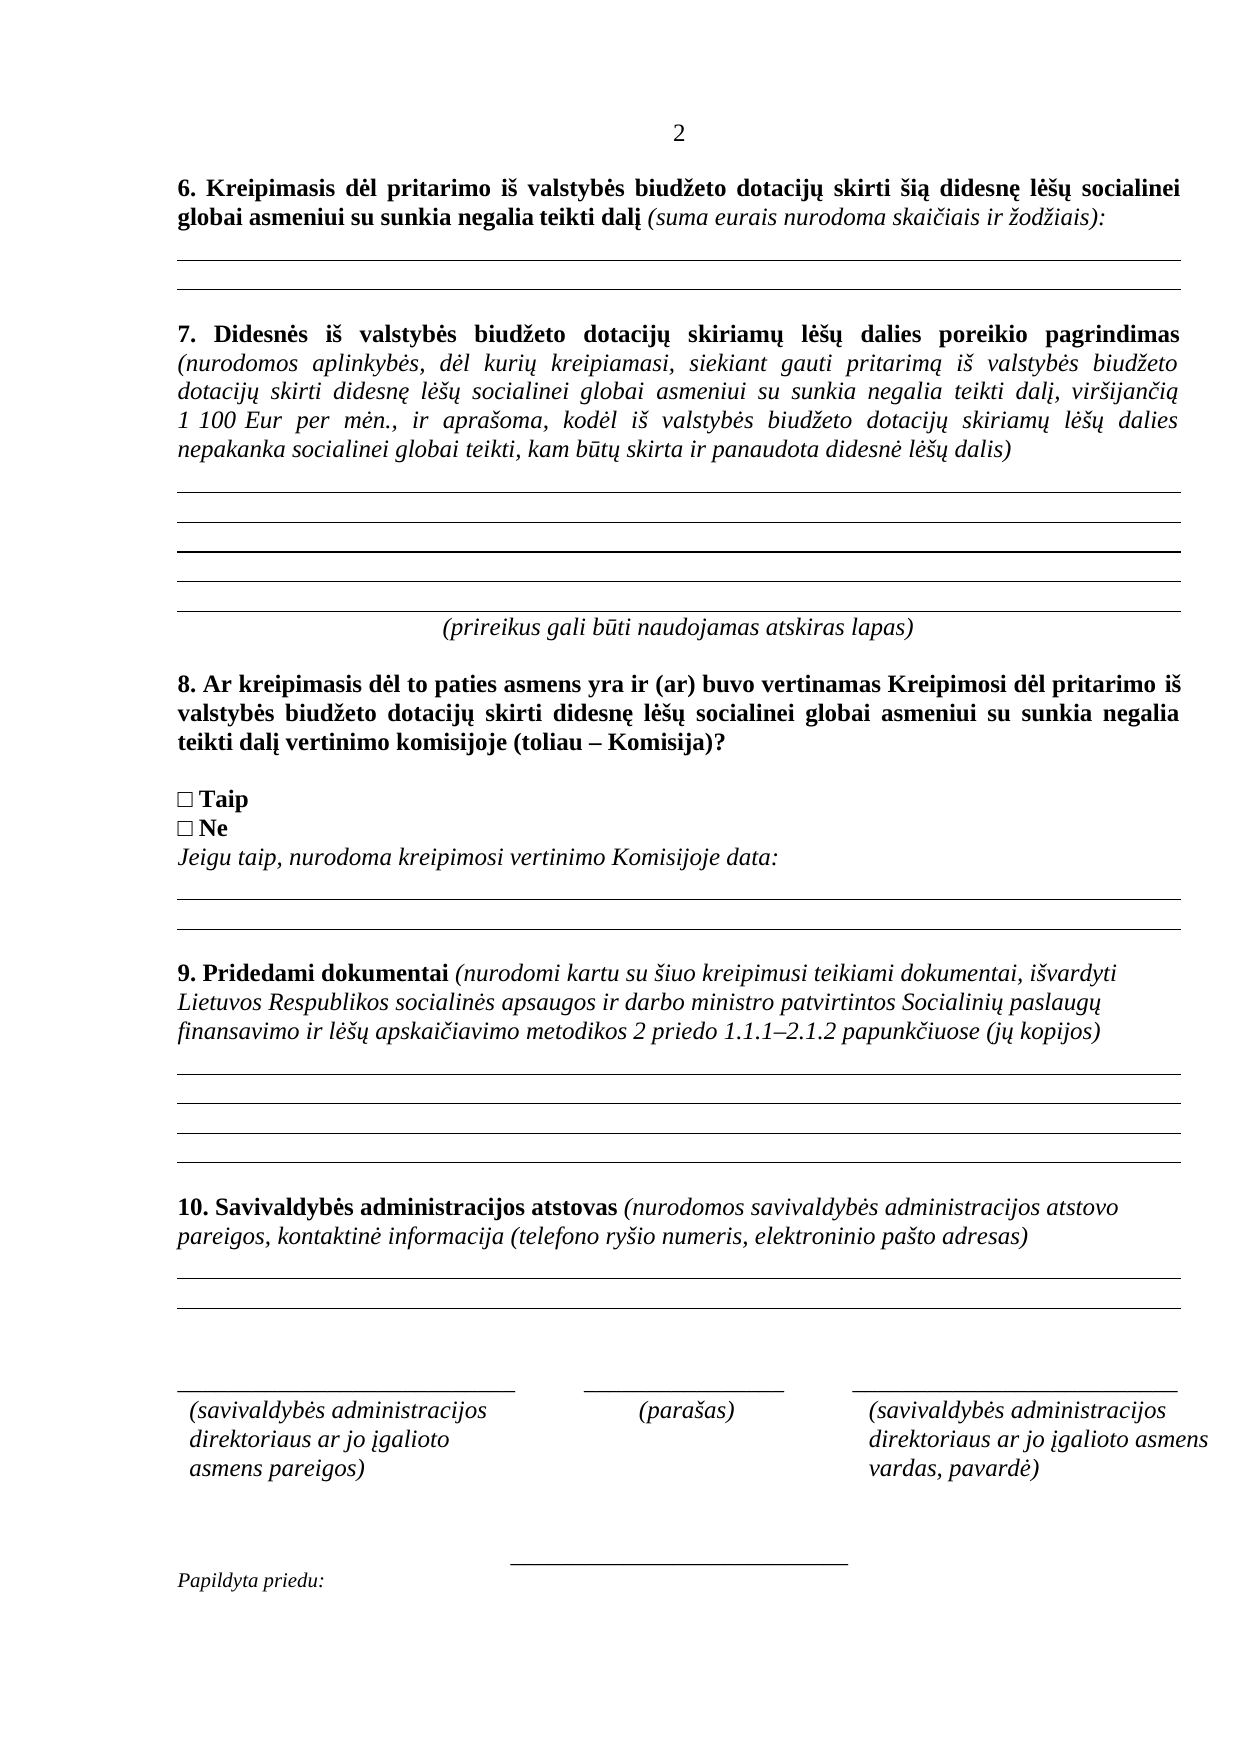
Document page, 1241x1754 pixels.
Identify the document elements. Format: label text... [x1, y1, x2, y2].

table_header [177, 900, 1181, 929]
table_header (savivaldybės administracijos direktoriaus ar jo įgalioto asmens pareigos) [177, 1395, 517, 1539]
table_cell [177, 1134, 1181, 1162]
table_header [177, 261, 1181, 289]
text Jeigu taip, nurodoma kreipimosi vertinimo Komisijoje data: [177, 842, 1181, 870]
text 8. Ar kreipimasis dėl to paties asmens yra ir (ar) buvo vertinamas Kreipimosi dėl pritarimo iš valstybės biudžeto dotacijų skirti didesnę lėšų socialinei globai asmeniui su sunkia negalia teikti dalį vertinimo komisijoje (toliau – Komisija)? [177, 669, 1181, 755]
table_header J [177, 1279, 1181, 1308]
table_cell [177, 553, 1181, 581]
table_header (savivaldybės administracijos direktoriaus ar jo įgalioto asmens vardas, pavardė) [856, 1395, 1240, 1539]
text 6. Kreipimasis dėl pritarimo iš valstybės biudžeto dotacijų skirti šią didesnę lėšų socialinei globai asmeniui su sunkia negalia teikti dalį (suma eurais nurodoma skaičiais ir žodžiais): [177, 173, 1181, 231]
text Papildyta priedu: [177, 1568, 1181, 1592]
text ___________________________ ________________ __________________________ [177, 1366, 1196, 1395]
text 9. Pridedami dokumentai (nurodomi kartu su šiuo kreipimusi teikiami dokumentai, išvardyti Lietuvos Respublikos socialinės apsaugos ir darbo ministro patvirtintos Socialinių paslaugų finansavimo ir lėšų apskaičiavimo metodikos 2 priedo 1.1.1–2.1.2 papunkčiuose (jų kopijos) [177, 958, 1181, 1045]
table_cell [177, 493, 1181, 522]
text 7. Didesnės iš valstybės biudžeto dotacijų skiriamų lėšų dalies poreikio pagrindimas (nurodomos aplinkybės, dėl kurių kreipiamasi, siekiant gauti pritarimą iš valstybės biudžeto dotacijų skirti didesnę lėšų socialinei globai asmeniui su sunkia negalia teikti dalį, viršijančią 1 100 Eur per mėn., ir aprašoma, kodėl iš valstybės biudžeto dotacijų skiriamų lėšų dalies nepakanka socialinei globai teikti, kam būtų skirta ir panaudota didesnė lėšų dalis) [177, 319, 1181, 463]
text 10. Savivaldybės administracijos atstovas (nurodomos savivaldybės administracijos atstovo pareigos, kontaktinė informacija (telefono ryšio numeris, elektroninio pašto adresas) [177, 1192, 1181, 1249]
table_cell [177, 582, 1181, 611]
text (prireikus gali būti naudojamas atskiras lapas) [177, 612, 1181, 640]
table_header [177, 1075, 1181, 1103]
text □ Ne [177, 813, 1181, 842]
table_cell [177, 1104, 1181, 1133]
table_header [177, 463, 1181, 492]
table_cell [177, 523, 1181, 551]
table_header (parašas) [517, 1395, 856, 1539]
text ___________________________ [177, 1539, 1181, 1568]
text □ Taip [177, 784, 1181, 813]
